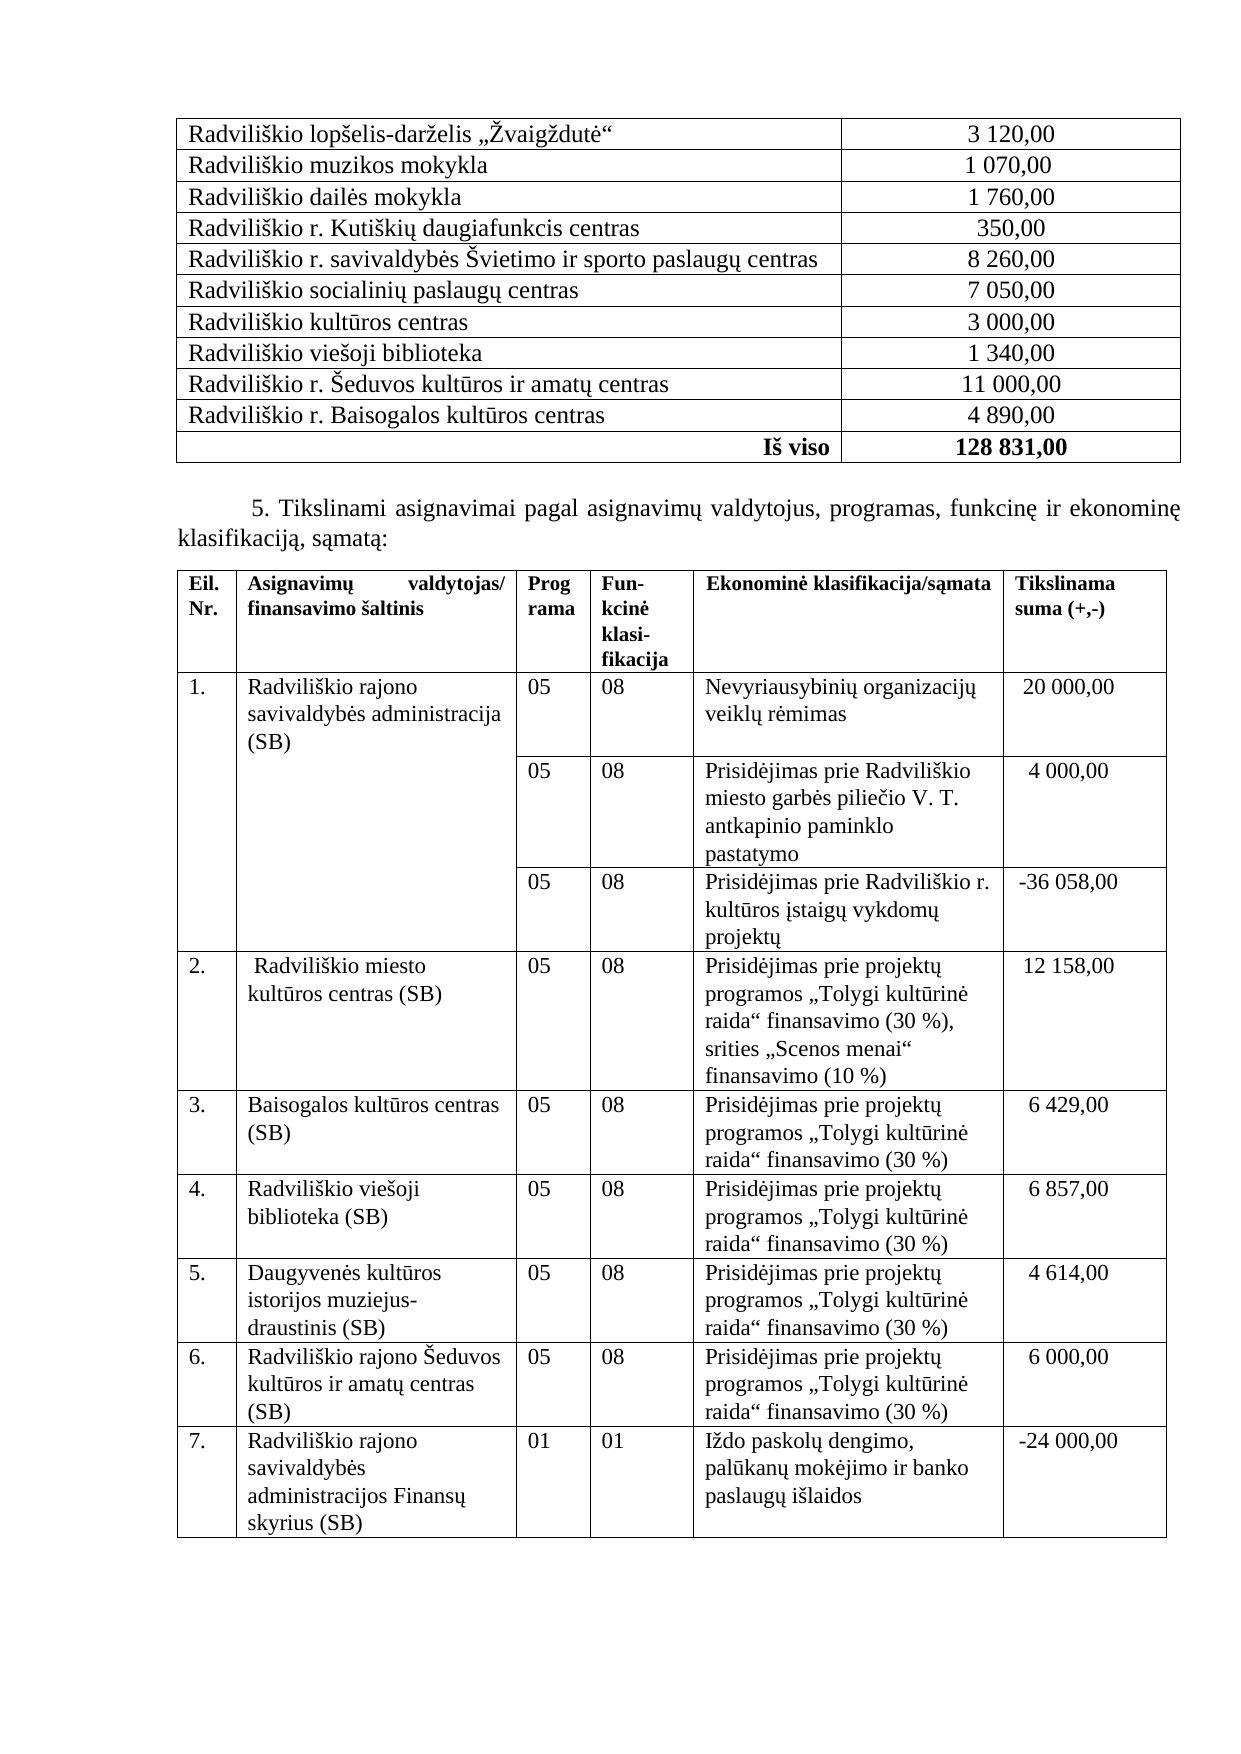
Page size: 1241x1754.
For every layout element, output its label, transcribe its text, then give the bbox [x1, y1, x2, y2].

table_header Eil. Nr. [178, 571, 236, 672]
table_cell 6 429,00 [1004, 1091, 1166, 1174]
table_cell 05 [517, 952, 590, 1090]
table_cell Radviliškio viešoji biblioteka [177, 338, 841, 368]
table_cell 05 [517, 868, 590, 951]
table_cell 12 158,00 [1004, 952, 1166, 1090]
table_header Ekonominė klasifikacija/sąmata [694, 571, 1003, 672]
table_cell 6. [178, 1343, 236, 1426]
table_cell [237, 756, 516, 867]
table_cell 3. [178, 1091, 236, 1174]
table_cell Radviliškio viešoji biblioteka (SB) [237, 1175, 516, 1258]
table_cell Radviliškio r. savivaldybės Švietimo ir sporto paslaugų centras [177, 244, 841, 274]
table_cell 4 614,00 [1004, 1259, 1166, 1342]
table_cell 350,00 [842, 213, 1180, 243]
table_header Tikslinama suma (+,-) [1004, 571, 1166, 672]
table_cell 1 070,00 [842, 150, 1180, 181]
table_header Asignavimų valdytojas/ finansavimo šaltinis [237, 571, 516, 672]
table_cell Radviliškio kultūros centras [177, 307, 841, 337]
table_cell 08 [591, 1343, 693, 1426]
table_cell -36 058,00 [1004, 868, 1166, 951]
table_header Fun-kcinė klasi-fikacija [591, 571, 693, 672]
table_cell 8 260,00 [842, 244, 1180, 274]
table_cell 08 [591, 868, 693, 951]
table_cell 08 [591, 757, 693, 867]
table_cell Daugyvenės kultūros istorijos muziejus-draustinis (SB) [237, 1259, 516, 1342]
table_cell Baisogalos kultūros centras (SB) [237, 1091, 516, 1174]
table_cell Iš viso [177, 432, 841, 462]
table_cell 3 120,00 [842, 119, 1180, 149]
table_cell Iždo paskolų dengimo, palūkanų mokėjimo ir banko paslaugų išlaidos [694, 1427, 1003, 1537]
table_cell 7. [178, 1427, 236, 1537]
table_cell 08 [591, 673, 693, 756]
table_cell 4 890,00 [842, 400, 1180, 431]
table_cell Radviliškio lopšelis-darželis „Žvaigždutė“ [177, 119, 841, 149]
table_cell 6 857,00 [1004, 1175, 1166, 1258]
table_cell 1 760,00 [842, 182, 1180, 212]
table_cell Radviliškio r. Šeduvos kultūros ir amatų centras [177, 369, 841, 399]
table_cell 1. [178, 673, 236, 756]
table_cell Radviliškio rajono Šeduvos kultūros ir amatų centras (SB) [237, 1343, 516, 1426]
table_cell 08 [591, 1091, 693, 1174]
table_cell Prisidėjimas prie Radviliškio r. kultūros įstaigų vykdomų projektų [694, 868, 1003, 951]
table_cell 2. [178, 952, 236, 1090]
table_cell Radviliškio miesto kultūros centras (SB) [237, 952, 516, 1090]
table_cell Prisidėjimas prie projektų programos „Tolygi kultūrinė raida“ finansavimo (30 %), srities „Scenos menai“ finansavimo (10 %) [694, 952, 1003, 1090]
text 5. Tikslinami asignavimai pagal asignavimų valdytojus, programas, funkcinę ir ekonominę klasifikaciją, sąmatą: [177, 493, 1181, 552]
table_cell Radviliškio rajono savivaldybės administracija (SB) [237, 673, 516, 756]
table_cell Prisidėjimas prie projektų programos „Tolygi kultūrinė raida“ finansavimo (30 %) [694, 1343, 1003, 1426]
table_cell Prisidėjimas prie projektų programos „Tolygi kultūrinė raida“ finansavimo (30 %) [694, 1259, 1003, 1342]
table_cell -24 000,00 [1004, 1427, 1166, 1537]
table_cell 01 [517, 1427, 590, 1537]
table_cell Radviliškio r. Kutiškių daugiafunkcis centras [177, 213, 841, 243]
table_cell Prisidėjimas prie projektų programos „Tolygi kultūrinė raida“ finansavimo (30 %) [694, 1175, 1003, 1258]
table_cell Radviliškio dailės mokykla [177, 182, 841, 212]
table_cell 128 831,00 [842, 432, 1180, 462]
table_cell 08 [591, 1175, 693, 1258]
table_cell Prisidėjimas prie projektų programos „Tolygi kultūrinė raida“ finansavimo (30 %) [694, 1091, 1003, 1174]
table_cell 11 000,00 [842, 369, 1180, 399]
table_cell 05 [517, 757, 590, 867]
table_cell Radviliškio socialinių paslaugų centras [177, 275, 841, 306]
table_cell 05 [517, 673, 590, 756]
table_cell 05 [517, 1091, 590, 1174]
table_cell [178, 867, 236, 951]
table_cell 6 000,00 [1004, 1343, 1166, 1426]
table_cell 05 [517, 1175, 590, 1258]
table_cell 08 [591, 1259, 693, 1342]
table_cell 20 000,00 [1004, 673, 1166, 756]
table_cell Nevyriausybinių organizacijų veiklų rėmimas [694, 673, 1003, 756]
table_cell 3 000,00 [842, 307, 1180, 337]
table_cell Radviliškio r. Baisogalos kultūros centras [177, 400, 841, 431]
table_cell [178, 756, 236, 867]
table_cell 05 [517, 1343, 590, 1426]
table_cell 01 [591, 1427, 693, 1537]
table_cell 5. [178, 1259, 236, 1342]
table_cell 4 000,00 [1004, 757, 1166, 867]
table_cell Prisidėjimas prie Radviliškio miesto garbės piliečio V. T. antkapinio paminklo pastatymo [694, 757, 1003, 867]
table_cell 08 [591, 952, 693, 1090]
table_cell 05 [517, 1259, 590, 1342]
table_cell 1 340,00 [842, 338, 1180, 368]
table_cell 4. [178, 1175, 236, 1258]
table_cell Radviliškio rajono savivaldybės administracijos Finansų skyrius (SB) [237, 1427, 516, 1537]
table_cell [237, 867, 516, 951]
table_cell 7 050,00 [842, 275, 1180, 306]
table_cell Radviliškio muzikos mokykla [177, 150, 841, 181]
table_header Programa [517, 571, 590, 672]
